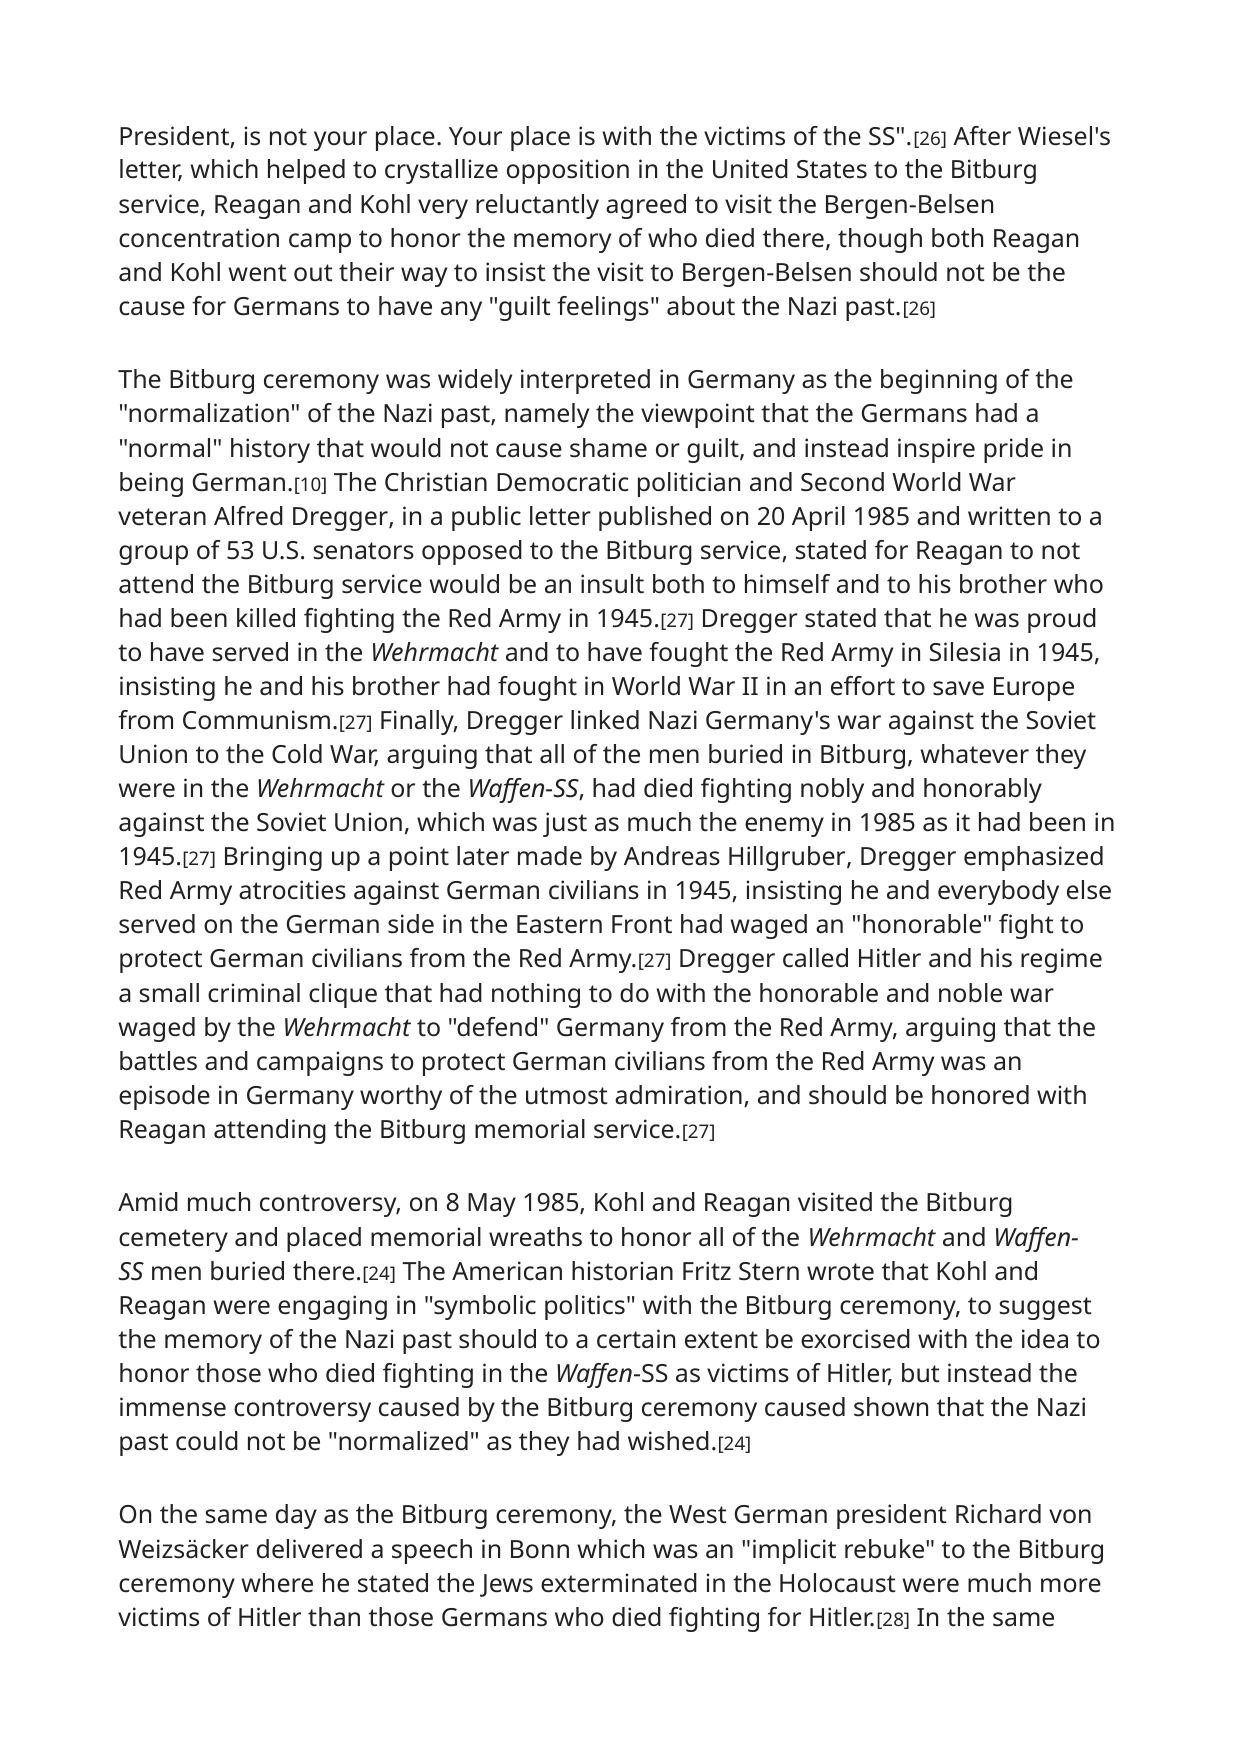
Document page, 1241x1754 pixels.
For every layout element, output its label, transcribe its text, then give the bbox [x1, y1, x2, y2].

text The Bitburg ceremony was widely interpreted in Germany as the beginning of the "normalization" of the Nazi past, namely the viewpoint that the Germans had a "normal" history that would not cause shame or guilt, and instead inspire pride in being German.[10] The Christian Democratic politician and Second World War veteran Alfred Dregger, in a public letter published on 20 April 1985 and written to a group of 53 U.S. senators opposed to the Bitburg service, stated for Reagan to not attend the Bitburg service would be an insult both to himself and to his brother who had been killed fighting the Red Army in 1945.[27] Dregger stated that he was proud to have served in the Wehrmacht and to have fought the Red Army in Silesia in 1945, insisting he and his brother had fought in World War II in an effort to save Europe from Communism.[27] Finally, Dregger linked Nazi Germany's war against the Soviet Union to the Cold War, arguing that all of the men buried in Bitburg, whatever they were in the Wehrmacht or the Waffen-SS, had died fighting nobly and honorably against the Soviet Union, which was just as much the enemy in 1985 as it had been in 1945.[27] Bringing up a point later made by Andreas Hillgruber, Dregger emphasized Red Army atrocities against German civilians in 1945, insisting he and everybody else served on the German side in the Eastern Front had waged an "honorable" fight to protect German civilians from the Red Army.[27] Dregger called Hitler and his regime a small criminal clique that had nothing to do with the honorable and noble war waged by the Wehrmacht to "defend" Germany from the Red Army, arguing that the battles and campaigns to protect German civilians from the Red Army was an episode in Germany worthy of the utmost admiration, and should be honored with Reagan attending the Bitburg memorial service.[27] [118, 362, 1122, 1146]
text On the same day as the Bitburg ceremony, the West German president Richard von Weizsäcker delivered a speech in Bonn which was an "implicit rebuke" to the Bitburg ceremony where he stated the Jews exterminated in the Holocaust were much more victims of Hitler than those Germans who died fighting for Hitler.[28] In the same [118, 1497, 1122, 1633]
text Amid much controversy, on 8 May 1985, Kohl and Reagan visited the Bitburg cemetery and placed memorial wreaths to honor all of the Wehrmacht and Waffen-SS men buried there.[24] The American historian Fritz Stern wrote that Kohl and Reagan were engaging in "symbolic politics" with the Bitburg ceremony, to suggest the memory of the Nazi past should to a certain extent be exorcised with the idea to honor those who died fighting in the Waffen-SS as victims of Hitler, but instead the immense controversy caused by the Bitburg ceremony caused shown that the Nazi past could not be "normalized" as they had wished.[24] [118, 1185, 1122, 1458]
text President, is not your place. Your place is with the victims of the SS".[26] After Wiesel's letter, which helped to crystallize opposition in the United States to the Bitburg service, Reagan and Kohl very reluctantly agreed to visit the Bergen-Belsen concentration camp to honor the memory of who died there, though both Reagan and Kohl went out their way to insist the visit to Bergen-Belsen should not be the cause for Germans to have any "guilt feelings" about the Nazi past.[26] [118, 118, 1122, 322]
